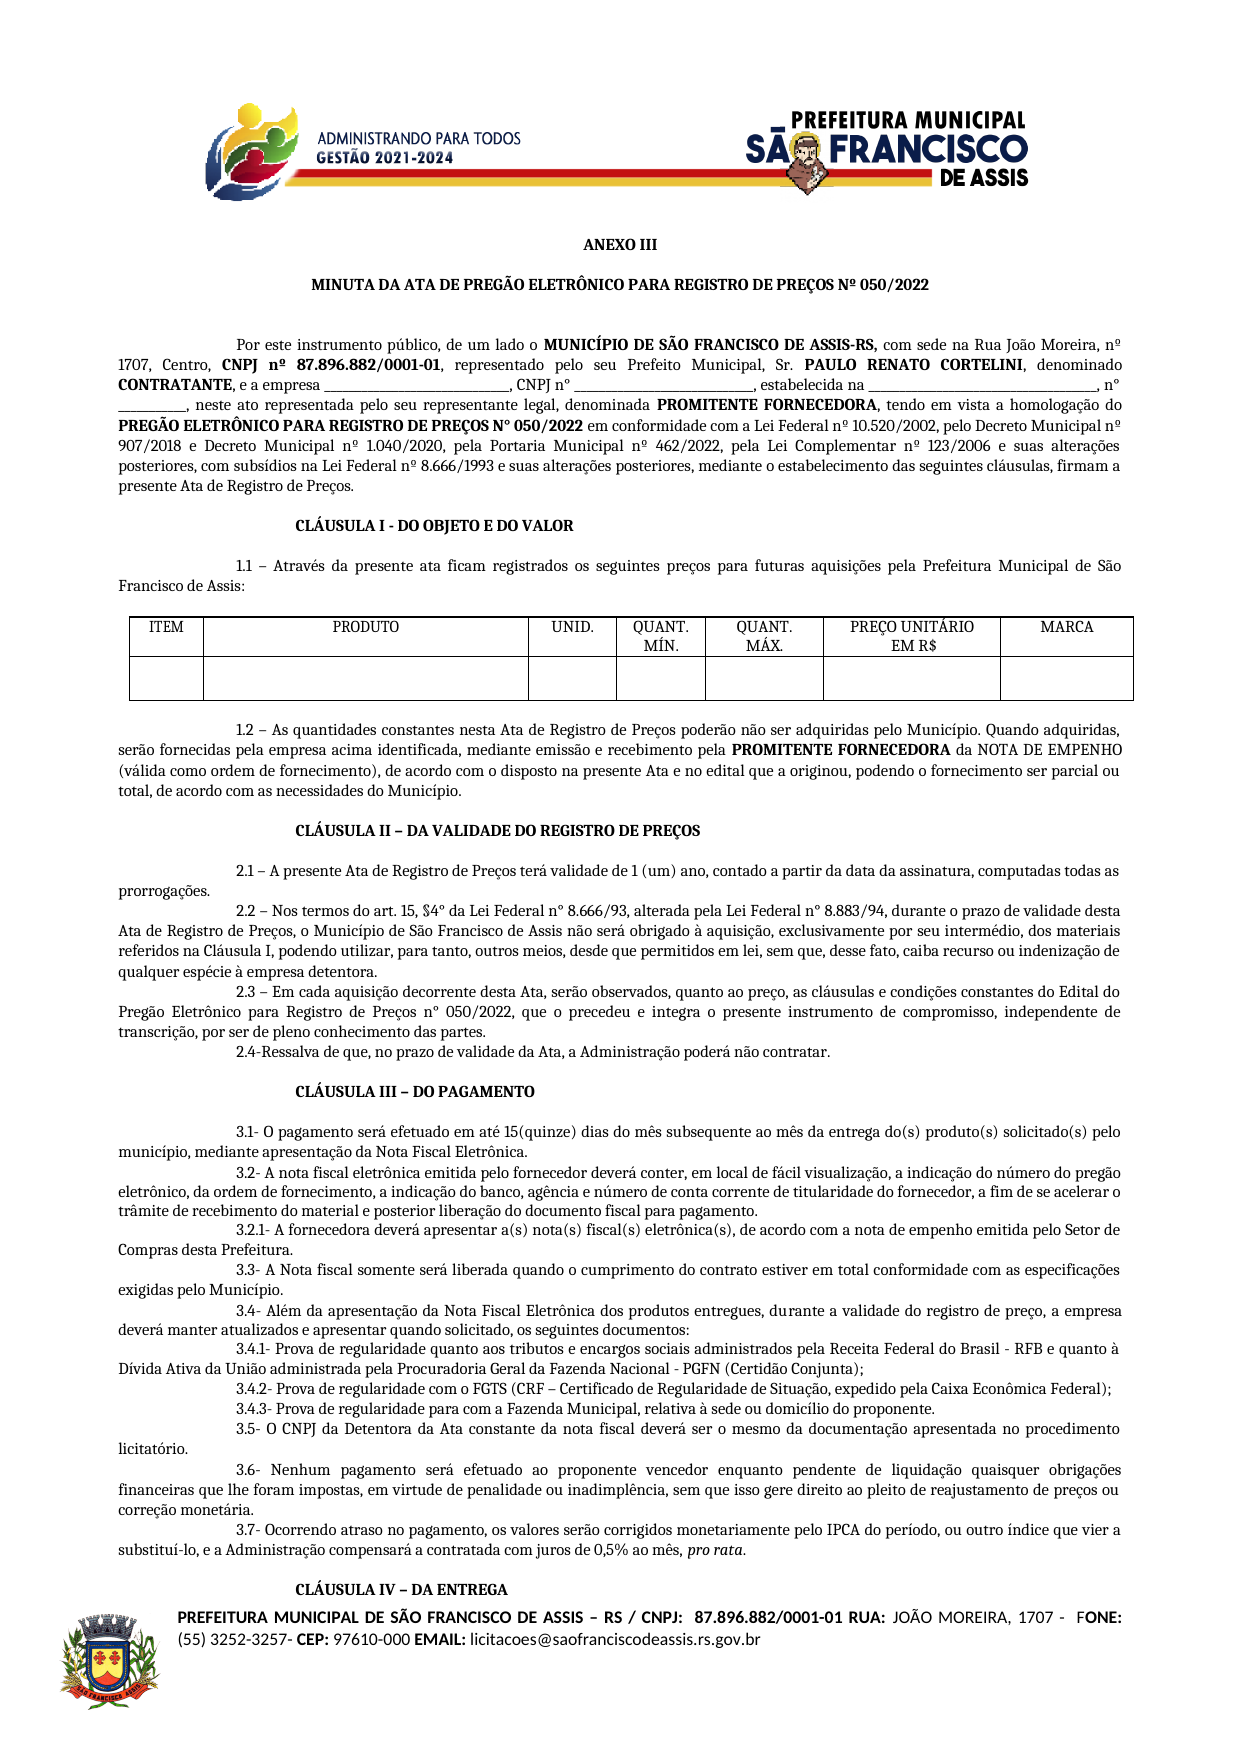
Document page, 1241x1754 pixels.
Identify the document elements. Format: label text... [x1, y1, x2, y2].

table_header ITEM [130, 618, 203, 656]
table_cell [130, 657, 203, 699]
text 2.1 – A presente Ata de Registro de Preços terá validade de 1 (um) ano, contado a partir da data da assinatura, computadas todas as prorrogações. [118, 861, 1122, 901]
table_cell [824, 657, 1000, 699]
text 3.4.1- Prova de regularidade quanto aos tributos e encargos sociais administrados pela Receita Federal do Brasil - RFB e quanto à Dívida Ativa da União administrada pela Procuradoria Geral da Fazenda Nacional - PGFN (Certidão Conjunta); [118, 1339, 1122, 1378]
table_header PRODUTO [204, 618, 528, 656]
text 3.4- Além da apresentação da Nota Fiscal Eletrônica dos produtos entregues, durante a validade do registro de preço, a empresa deverá manter atualizados e apresentar quando solicitado, os seguintes documentos: [118, 1301, 1122, 1339]
text 3.1- O pagamento será efetuado em até 15(quinze) dias do mês subsequente ao mês da entrega do(s) produto(s) solicitado(s) pelo município, mediante apresentação da Nota Fiscal Eletrônica. [118, 1123, 1122, 1162]
text 3.4.2- Prova de regularidade com o FGTS (CRF – Certificado de Regularidade de Situação, expedido pela Caixa Econômica Federal); [118, 1379, 1122, 1399]
text 3.7- Ocorrendo atraso no pagamento, os valores serão corrigidos monetariamente pelo IPCA do período, ou outro índice que vier a substituí-lo, e a Administração compensará a contratada com juros de 0,5% ao mês, pro rata. [118, 1520, 1122, 1559]
table_header PREÇO UNITÁRIO EM R$ [824, 618, 1000, 656]
table_header QUANT. MÍN. [617, 618, 705, 656]
text CLÁUSULA IV – DA ENTREGA [118, 1581, 1122, 1600]
text 2.2 – Nos termos do art. 15, §4° da Lei Federal n° 8.666/93, alterada pela Lei Federal n° 8.883/94, durante o prazo de validade desta Ata de Registro de Preços, o Município de São Francisco de Assis não será obrigado à aquisição, exclusivamente por seu intermédio, dos materiais referidos na Cláusula I, podendo utilizar, para tanto, outros meios, desde que permitidos em lei, sem que, desse fato, caiba recurso ou indenização de qualquer espécie à empresa detentora. [118, 902, 1122, 981]
text 3.5- O CNPJ da Detentora da Ata constante da nota fiscal deverá ser o mesmo da documentação apresentada no procedimento licitatório. [118, 1420, 1122, 1459]
table_cell [1001, 657, 1133, 699]
text MINUTA DA ATA DE PREGÃO ELETRÔNICO PARA REGISTRO DE PREÇOS Nº 050/2022 [118, 275, 1122, 294]
text 2.4-Ressalva de que, no prazo de validade da Ata, a Administração poderá não contratar. [118, 1042, 1122, 1062]
table_cell [617, 657, 705, 699]
text Por este instrumento público, de um lado o MUNICÍPIO DE SÃO FRANCISCO DE ASSIS-RS, com sede na Rua João Moreira, nº 1707, Centro, CNPJ nº 87.896.882/0001-01, representado pelo seu Prefeito Municipal, Sr. PAULO RENATO CORTELINI, denominado CONTRATANTE, e a empresa ______________________________, CNPJ n° _____________________________, estabelecida na _____________________________________, n° ___________, neste ato representada pelo seu representante legal, denominada PROMITENTE FORNECEDORA, tendo em vista a homologação do PREGÃO ELETRÔNICO PARA REGISTRO DE PREÇOS N° 050/2022 em conformidade com a Lei Federal nº 10.520/2002, pelo Decreto Municipal nº 907/2018 e Decreto Municipal nº 1.040/2020, pela Portaria Municipal nº 462/2022, pela Lei Complementar nº 123/2006 e suas alterações posteriores, com subsídios na Lei Federal nº 8.666/1993 e suas alterações posteriores, mediante o estabelecimento das seguintes cláusulas, firmam a presente Ata de Registro de Preços. [118, 336, 1122, 495]
table_cell [204, 657, 528, 699]
table_header QUANT. MÁX. [706, 618, 823, 656]
table_cell [706, 657, 823, 699]
text 3.4.3- Prova de regularidade para com a Fazenda Municipal, relativa à sede ou domicílio do proponente. [118, 1399, 1122, 1419]
text 2.3 – Em cada aquisição decorrente desta Ata, serão observados, quanto ao preço, as cláusulas e condições constantes do Edital do Pregão Eletrônico para Registro de Preços n° 050/2022, que o precedeu e integra o presente instrumento de compromisso, independente de transcrição, por ser de pleno conhecimento das partes. [118, 982, 1122, 1041]
text CLÁUSULA I - DO OBJETO E DO VALOR [118, 516, 1122, 536]
text 1.1 – Através da presente ata ficam registrados os seguintes preços para futuras aquisições pela Prefeitura Municipal de São Francisco de Assis: [118, 557, 1122, 596]
text ANEXO III [118, 235, 1122, 254]
text 3.3- A Nota fiscal somente será liberada quando o cumprimento do contrato estiver em total conformidade com as especificações exigidas pelo Município. [118, 1261, 1122, 1300]
table_header MARCA [1001, 618, 1133, 656]
text 3.6- Nenhum pagamento será efetuado ao proponente vencedor enquanto pendente de liquidação quaisquer obrigações financeiras que lhe foram impostas, em virtude de penalidade ou inadimplência, sem que isso gere direito ao pleito de reajustamento de preços ou correção monetária. [118, 1460, 1122, 1519]
text 3.2- A nota fiscal eletrônica emitida pelo fornecedor deverá conter, em local de fácil visualização, a indicação do número do pregão eletrônico, da ordem de fornecimento, a indicação do banco, agência e número de conta corrente de titularidade do fornecedor, a fim de se acelerar o trâmite de recebimento do material e posterior liberação do documento fiscal para pagamento. [118, 1163, 1122, 1221]
table_header UNID. [529, 618, 616, 656]
table_cell [529, 657, 616, 699]
text CLÁUSULA II – DA VALIDADE DO REGISTRO DE PREÇOS [118, 821, 1122, 840]
text 1.2 – As quantidades constantes nesta Ata de Registro de Preços poderão não ser adquiridas pelo Município. Quando adquiridas, serão fornecidas pela empresa acima identificada, mediante emissão e recebimento pela PROMITENTE FORNECEDORA da NOTA DE EMPENHO (válida como ordem de fornecimento), de acordo com o disposto na presente Ata e no edital que a originou, podendo o fornecimento ser parcial ou total, de acordo com as necessidades do Município. [118, 721, 1122, 800]
text CLÁUSULA III – DO PAGAMENTO [118, 1083, 1122, 1102]
text 3.2.1- A fornecedora deverá apresentar a(s) nota(s) fiscal(s) eletrônica(s), de acordo com a nota de empenho emitida pelo Setor de Compras desta Prefeitura. [118, 1221, 1122, 1260]
